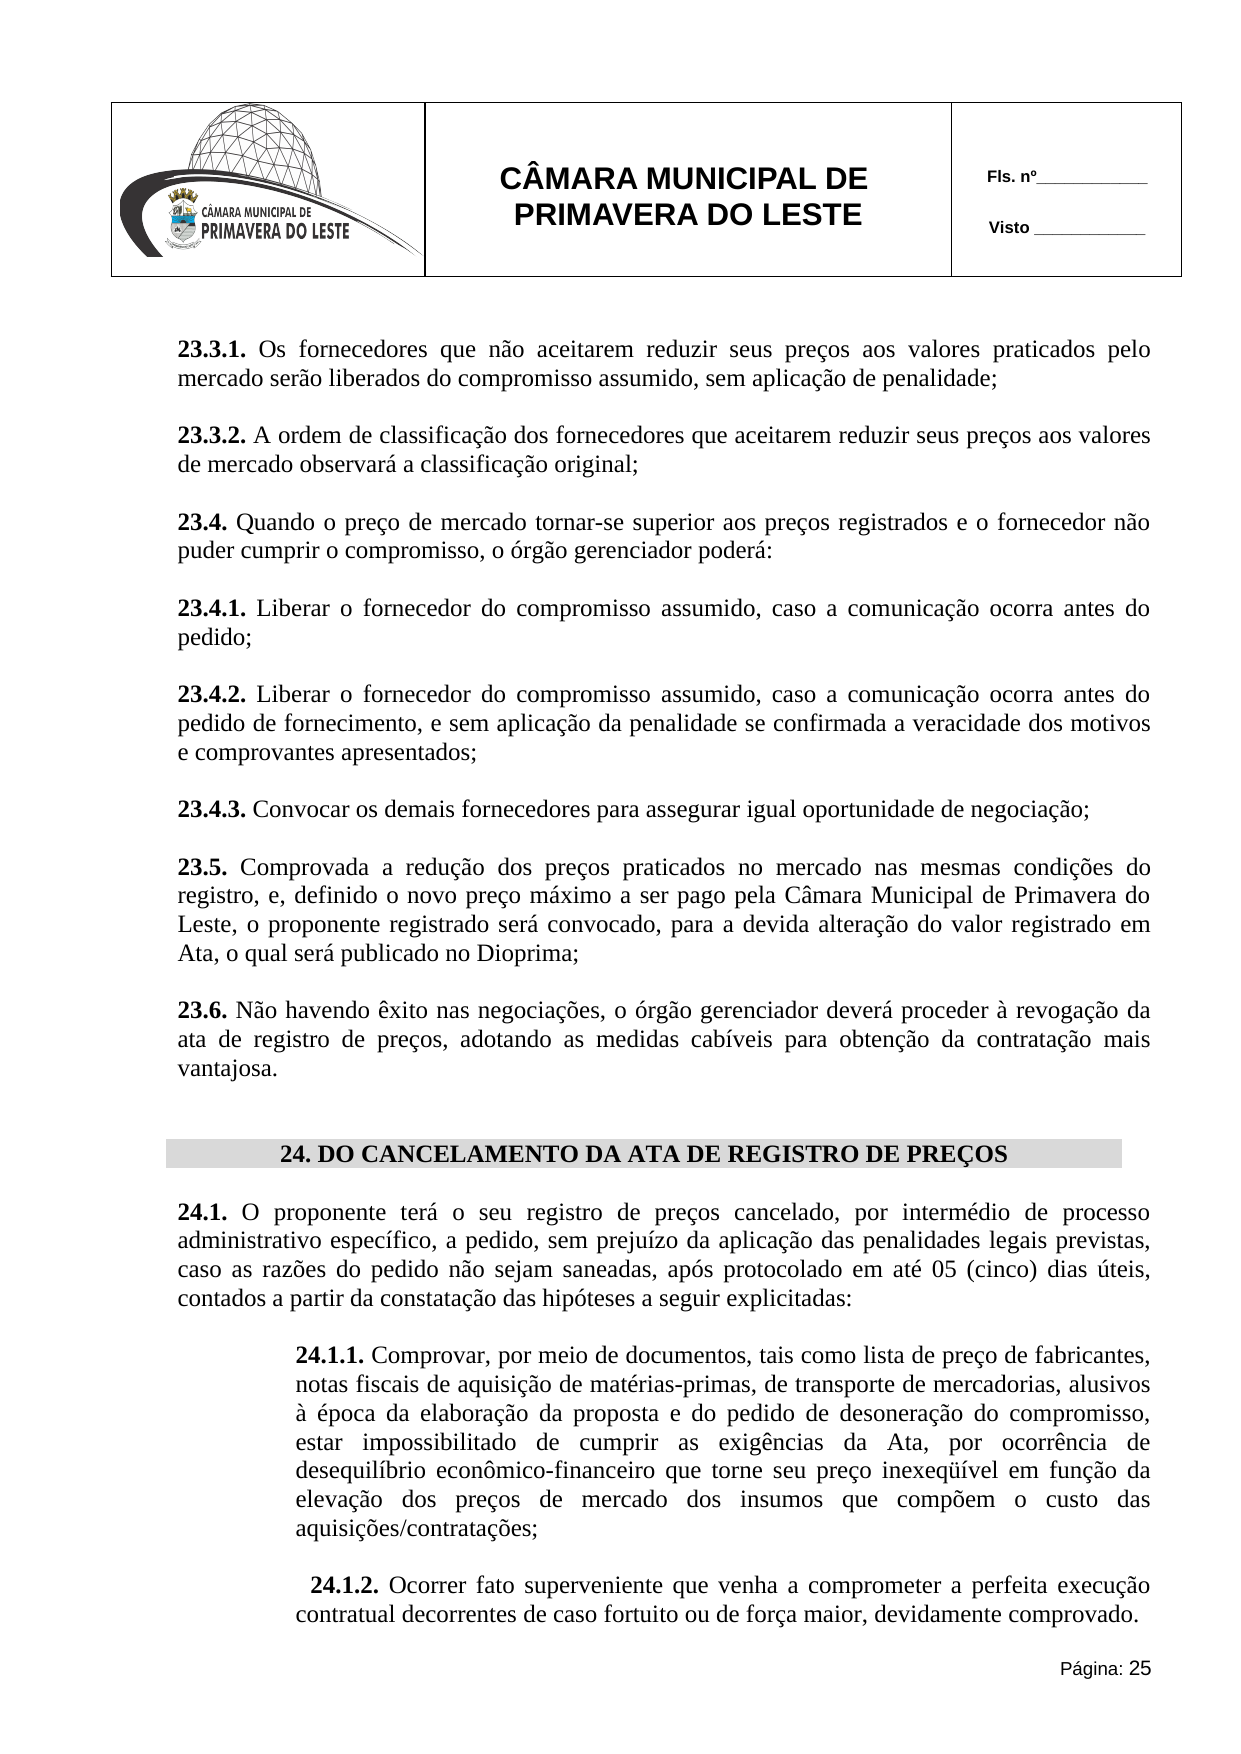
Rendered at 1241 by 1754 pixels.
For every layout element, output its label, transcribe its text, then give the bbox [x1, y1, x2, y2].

text 23.3.1. Os fornecedores que não aceitarem reduzir seus preços aos valores praticados pelo mercado serão liberados do compromisso assumido, sem aplicação de penalidade; [177, 334, 1152, 392]
text 24.1.2. Ocorrer fato superveniente que venha a comprometer a perfeita execução contratual decorrentes de caso fortuito ou de força maior, devidamente comprovado. [295, 1571, 1152, 1628]
text 23.4. Quando o preço de mercado tornar-se superior aos preços registrados e o fornecedor não puder cumprir o compromisso, o órgão gerenciador poderá: [177, 507, 1152, 564]
table_header 24. DO CANCELAMENTO DA ATA DE REGISTRO DE PREÇOS [166, 1139, 1122, 1168]
text 24.1.1. Comprovar, por meio de documentos, tais como lista de preço de fabricantes, notas fiscais de aquisição de matérias-primas, de transporte de mercadorias, alusivos à época da elaboração da proposta e do pedido de desoneração do compromisso, estar impossibilitado de cumprir as exigências da Ata, por ocorrência de desequilíbrio econômico-financeiro que torne seu preço inexeqüível em função da elevação dos preços de mercado dos insumos que compõem o custo das aquisições/contratações; [295, 1341, 1152, 1542]
text 23.5. Comprovada a redução dos preços praticados no mercado nas mesmas condições do registro, e, definido o novo preço máximo a ser pago pela Câmara Municipal de Primavera do Leste, o proponente registrado será convocado, para a devida alteração do valor registrado em Ata, o qual será publicado no Dioprima; [177, 852, 1152, 967]
text 23.4.3. Convocar os demais fornecedores para assegurar igual oportunidade de negociação; [177, 794, 1152, 823]
text 23.4.1. Liberar o fornecedor do compromisso assumido, caso a comunicação ocorra antes do pedido; [177, 593, 1152, 651]
text 24.1. O proponente terá o seu registro de preços cancelado, por intermédio de processo administrativo específico, a pedido, sem prejuízo da aplicação das penalidades legais previstas, caso as razões do pedido não sejam saneadas, após protocolado em até 05 (cinco) dias úteis, contados a partir da constatação das hipóteses a seguir explicitadas: [177, 1197, 1152, 1312]
picture [120, 103, 424, 257]
text 23.6. Não havendo êxito nas negociações, o órgão gerenciador deverá proceder à revogação da ata de registro de preços, adotando as medidas cabíveis para obtenção da contratação mais vantajosa. [177, 996, 1152, 1082]
text 23.4.2. Liberar o fornecedor do compromisso assumido, caso a comunicação ocorra antes do pedido de fornecimento, e sem aplicação da penalidade se confirmada a veracidade dos motivos e comprovantes apresentados; [177, 679, 1152, 766]
text 23.3.2. A ordem de classificação dos fornecedores que aceitarem reduzir seus preços aos valores de mercado observará a classificação original; [177, 421, 1152, 478]
